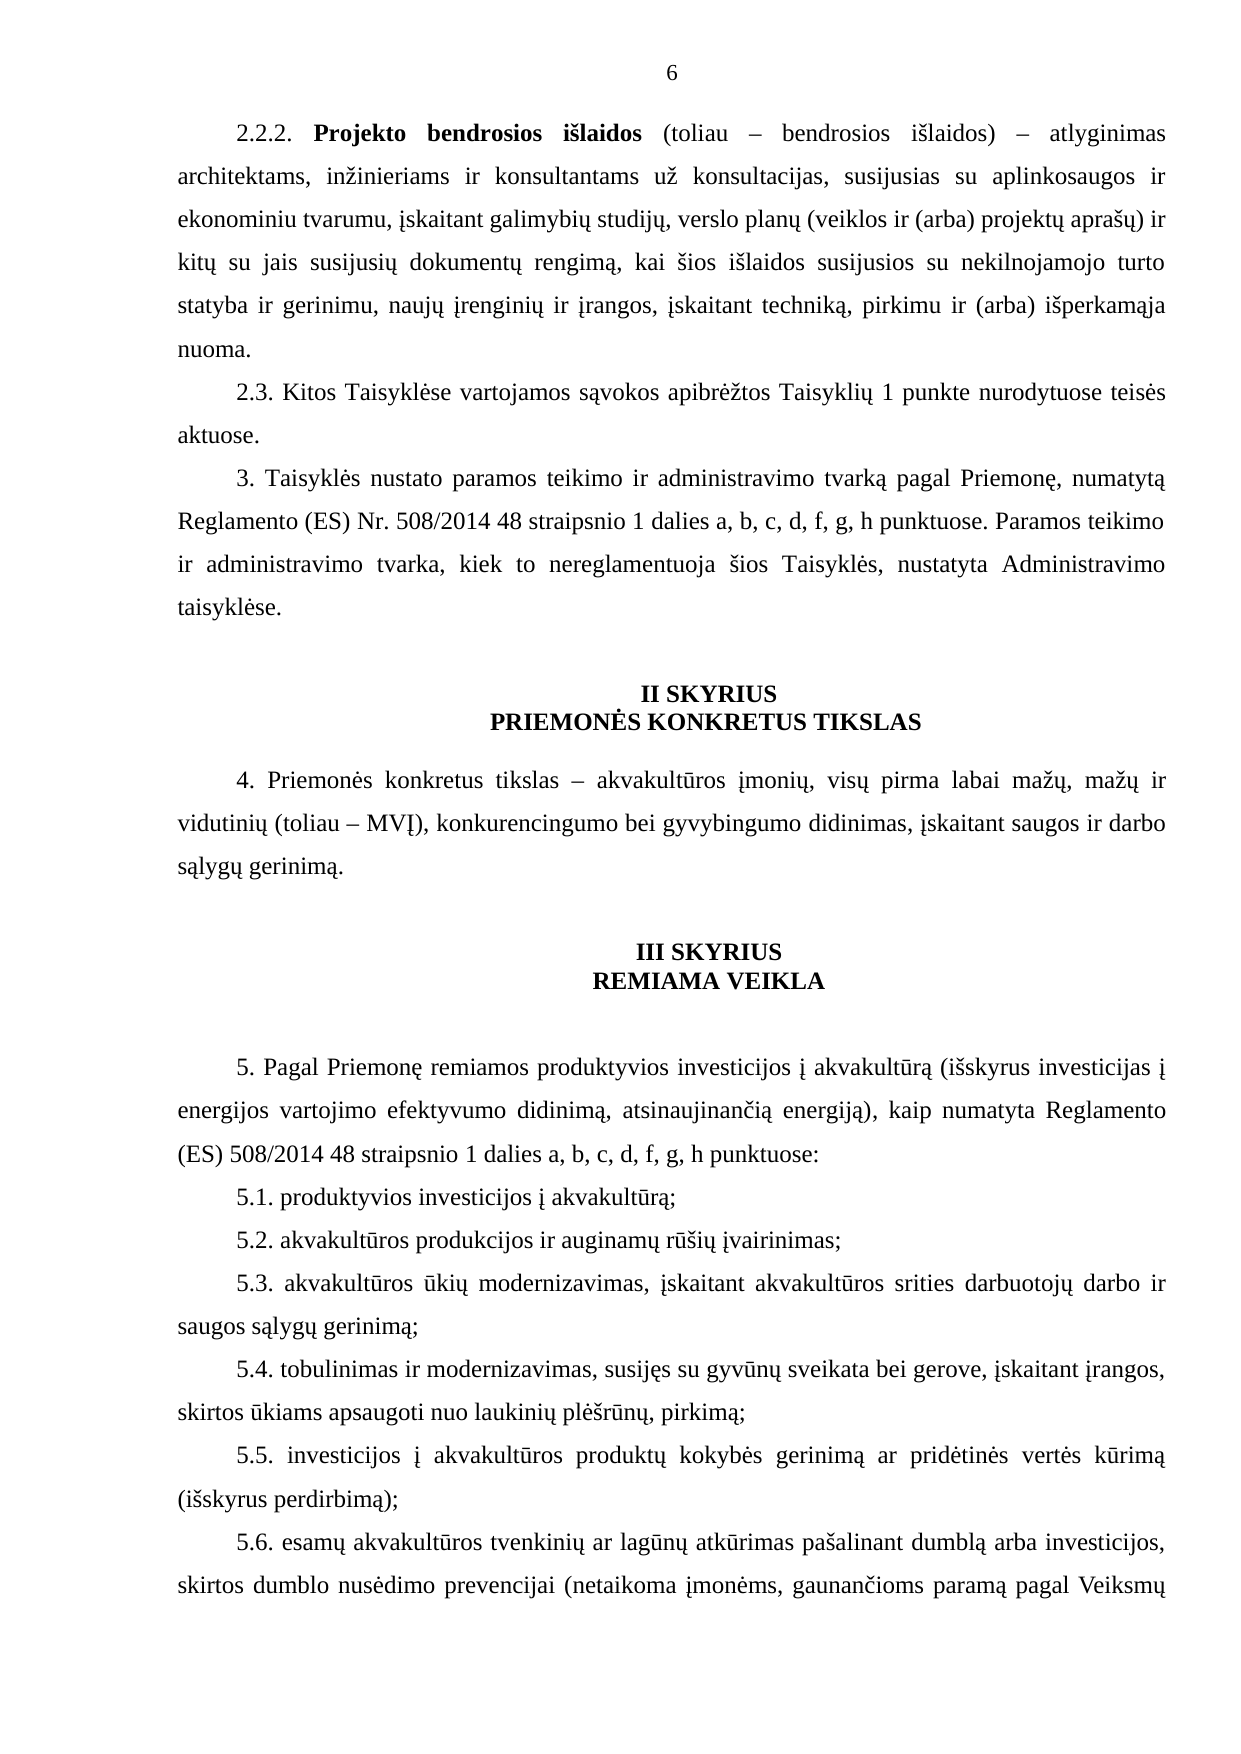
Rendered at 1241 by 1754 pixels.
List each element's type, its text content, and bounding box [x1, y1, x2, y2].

text II SKYRIUS [177, 679, 1167, 707]
text 5.3. akvakultūros ūkių modernizavimas, įskaitant akvakultūros srities darbuotojų darbo ir saugos sąlygų gerinimą; [177, 1268, 1167, 1340]
text 5.1. produktyvios investicijos į akvakultūrą; [177, 1182, 1167, 1211]
text 2.3. Kitos Taisyklėse vartojamos sąvokos apibrėžtos Taisyklių 1 punkte nurodytuose teisės aktuose. [177, 377, 1167, 449]
text 4. Priemonės konkretus tikslas – akvakultūros įmonių, visų pirma labai mažų, mažų ir vidutinių (toliau – MVĮ), konkurencingumo bei gyvybingumo didinimas, įskaitant saugos ir darbo sąlygų gerinimą. [177, 765, 1167, 880]
text 3. Taisyklės nustato paramos teikimo ir administravimo tvarką pagal Priemonę, numatytą Reglamento (ES) Nr. 508/2014 48 straipsnio 1 dalies a, b, c, d, f, g, h punktuose. Paramos teikimo ir administravimo tvarka, kiek to nereglamentuoja šios Taisyklės, nustatyta Administravimo taisyklėse. [177, 463, 1167, 621]
text 5.5. investicijos į akvakultūros produktų kokybės gerinimą ar pridėtinės vertės kūrimą (išskyrus perdirbimą); [177, 1441, 1167, 1512]
text III SKYRIUS [177, 937, 1167, 966]
text REMIAMA VEIKLA [177, 966, 1167, 995]
text 2.2.2. Projekto bendrosios išlaidos (toliau – bendrosios išlaidos) – atlyginimas architektams, inžinieriams ir konsultantams už konsultacijas, susijusias su aplinkosaugos ir ekonominiu tvarumu, įskaitant galimybių studijų, verslo planų (veiklos ir (arba) projektų aprašų) ir kitų su jais susijusių dokumentų rengimą, kai šios išlaidos susijusios su nekilnojamojo turto statyba ir gerinimu, naujų įrenginių ir įrangos, įskaitant techniką, pirkimu ir (arba) išperkamąja nuoma. [177, 118, 1167, 362]
text 5.4. tobulinimas ir modernizavimas, susijęs su gyvūnų sveikata bei gerove, įskaitant įrangos, skirtos ūkiams apsaugoti nuo laukinių plėšrūnų, pirkimą; [177, 1354, 1167, 1426]
text 5.2. akvakultūros produkcijos ir auginamų rūšių įvairinimas; [177, 1225, 1167, 1254]
text PRIEMONĖS KONKRETUS TIKSLAS [177, 707, 1167, 736]
text 5.6. esamų akvakultūros tvenkinių ar lagūnų atkūrimas pašalinant dumblą arba investicijos, skirtos dumblo nusėdimo prevencijai (netaikoma įmonėms, gaunančioms paramą pagal Veiksmų [177, 1527, 1167, 1599]
text 5. Pagal Priemonę remiamos produktyvios investicijos į akvakultūrą (išskyrus investicijas į energijos vartojimo efektyvumo didinimą, atsinaujinančią energiją), kaip numatyta Reglamento (ES) 508/2014 48 straipsnio 1 dalies a, b, c, d, f, g, h punktuose: [177, 1052, 1167, 1167]
